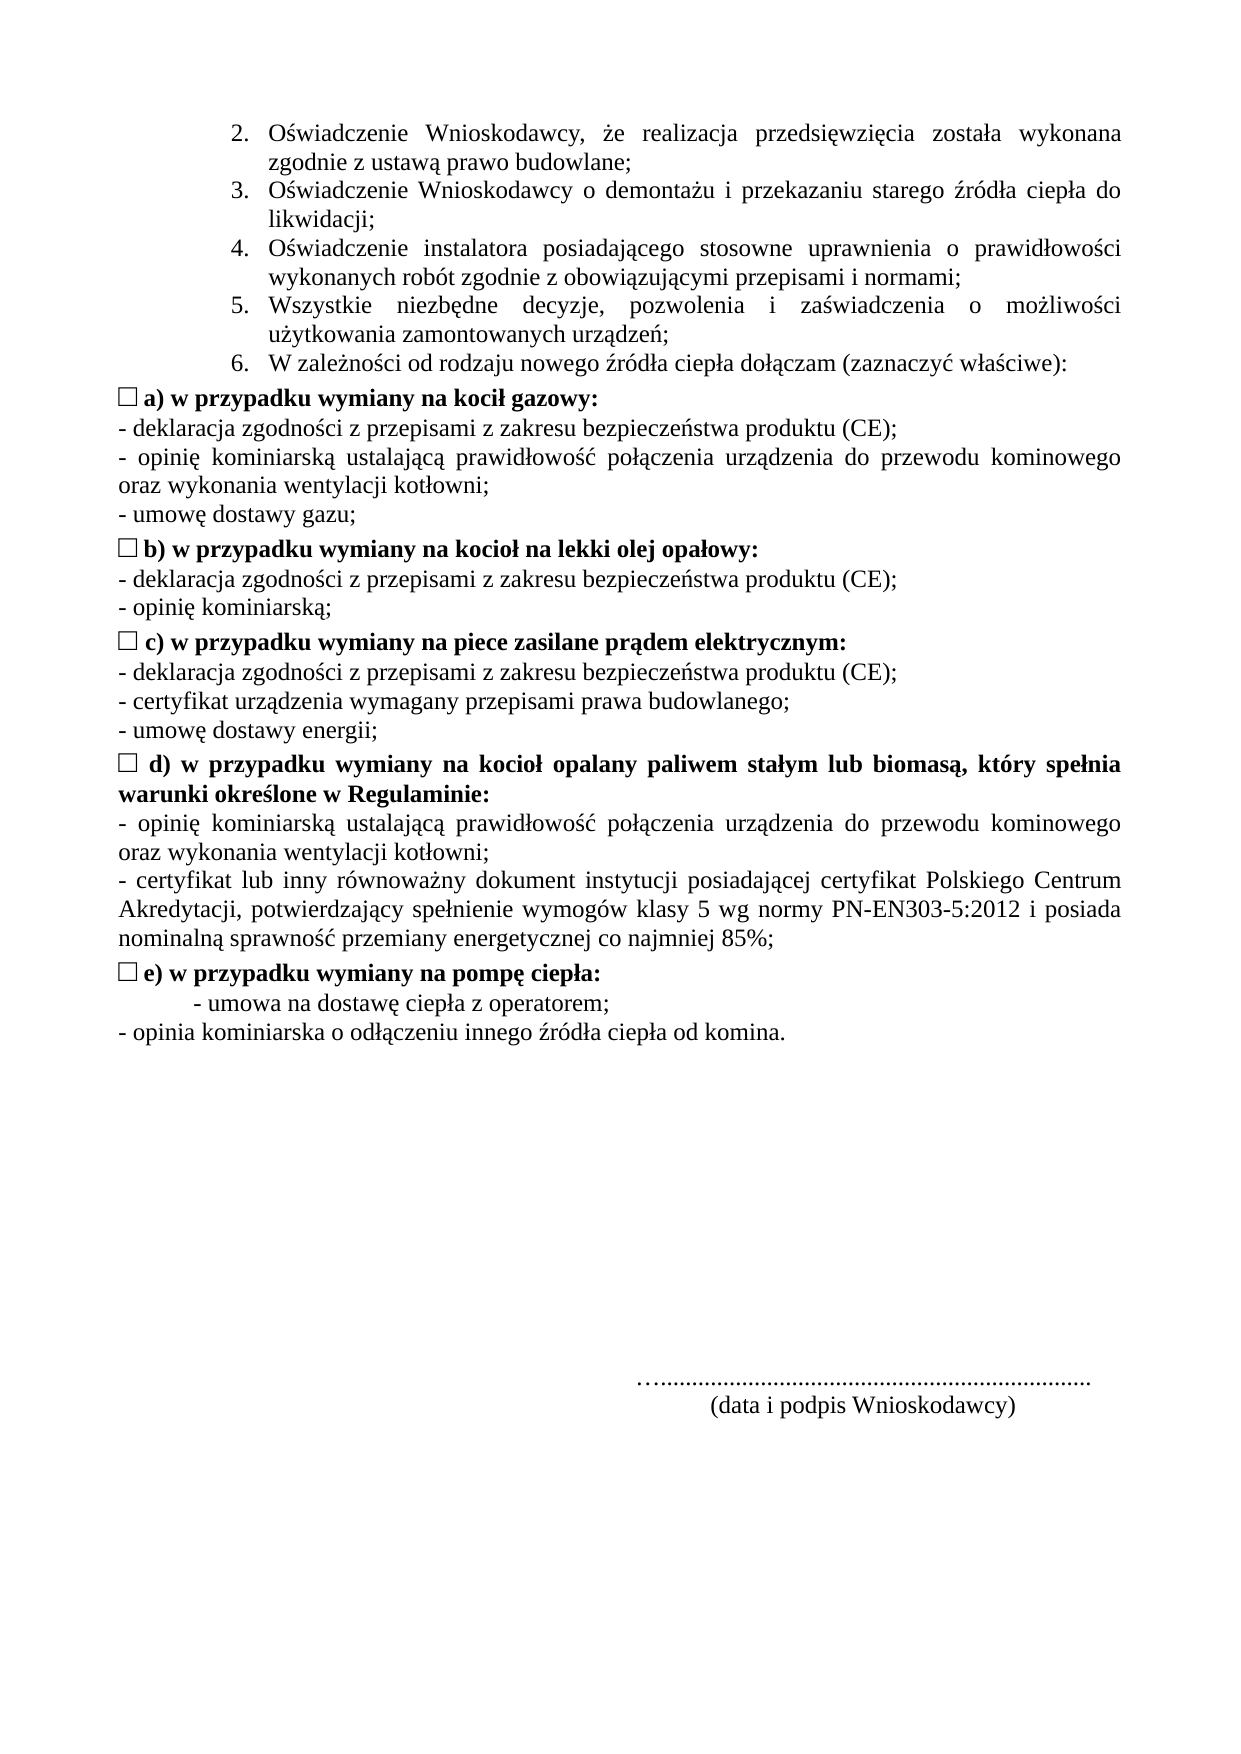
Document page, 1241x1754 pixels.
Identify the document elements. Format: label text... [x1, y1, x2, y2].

text - deklaracja zgodności z przepisami z zakresu bezpieczeństwa produktu (CE); [118, 657, 1122, 686]
text - deklaracja zgodności z przepisami z zakresu bezpieczeństwa produktu (CE); [118, 413, 1122, 442]
text - umowę dostawy gazu; [118, 499, 1122, 528]
list Wszystkie niezbędne decyzje, pozwolenia i zaświadczenia o możliwości użytkowania zamontowanych urządzeń; [231, 291, 1122, 348]
text - opinię kominiarską ustalającą prawidłowość połączenia urządzenia do przewodu kominowego oraz wykonania wentylacji kotłowni; [118, 442, 1122, 499]
text - opinia kominiarska o odłączeniu innego źródła ciepła od komina. [118, 1017, 1122, 1045]
list W zależności od rodzaju nowego źródła ciepła dołączam (zaznaczyć właściwe): [231, 348, 1122, 377]
text - certyfikat lub inny równoważny dokument instytucji posiadającej certyfikat Polskiego Centrum Akredytacji, potwierdzający spełnienie wymogów klasy 5 wg normy PN-EN303-5:2012 i posiada nominalną sprawność przemiany energetycznej co najmniej 85%; [118, 866, 1122, 952]
text - umowa na dostawę ciepła z operatorem; [118, 988, 1122, 1017]
list Oświadczenie instalatora posiadającego stosowne uprawnienia o prawidłowości wykonanych robót zgodnie z obowiązującymi przepisami i normami; [231, 233, 1122, 291]
text - opinię kominiarską ustalającą prawidłowość połączenia urządzenia do przewodu kominowego oraz wykonania wentylacji kotłowni; [118, 808, 1122, 866]
text …..................................................................... [118, 1362, 1122, 1390]
text - certyfikat urządzenia wymagany przepisami prawa budowlanego; [118, 686, 1122, 715]
text - umowę dostawy energii; [118, 715, 1122, 743]
list Oświadczenie Wnioskodawcy o demontażu i przekazaniu starego źródła ciepła do likwidacji; [231, 176, 1122, 233]
text - opinię kominiarską; [118, 592, 1122, 621]
text □ c) w przypadku wymiany na piece zasilane prądem elektrycznym: [118, 621, 1122, 657]
text - deklaracja zgodności z przepisami z zakresu bezpieczeństwa produktu (CE); [118, 564, 1122, 592]
list Oświadczenie Wnioskodawcy, że realizacja przedsięwzięcia została wykonana zgodnie z ustawą prawo budowlane; [231, 118, 1122, 176]
text □ d) w przypadku wymiany na kocioł opalany paliwem stałym lub biomasą, który spełnia warunki określone w Regulaminie: [118, 743, 1122, 808]
text (data i podpis Wnioskodawcy) [118, 1390, 1122, 1419]
text □ b) w przypadku wymiany na kocioł na lekki olej opałowy: [118, 528, 1122, 564]
text □ e) w przypadku wymiany na pompę ciepła: [118, 952, 1122, 988]
text □ a) w przypadku wymiany na kocił gazowy: [118, 377, 1122, 413]
